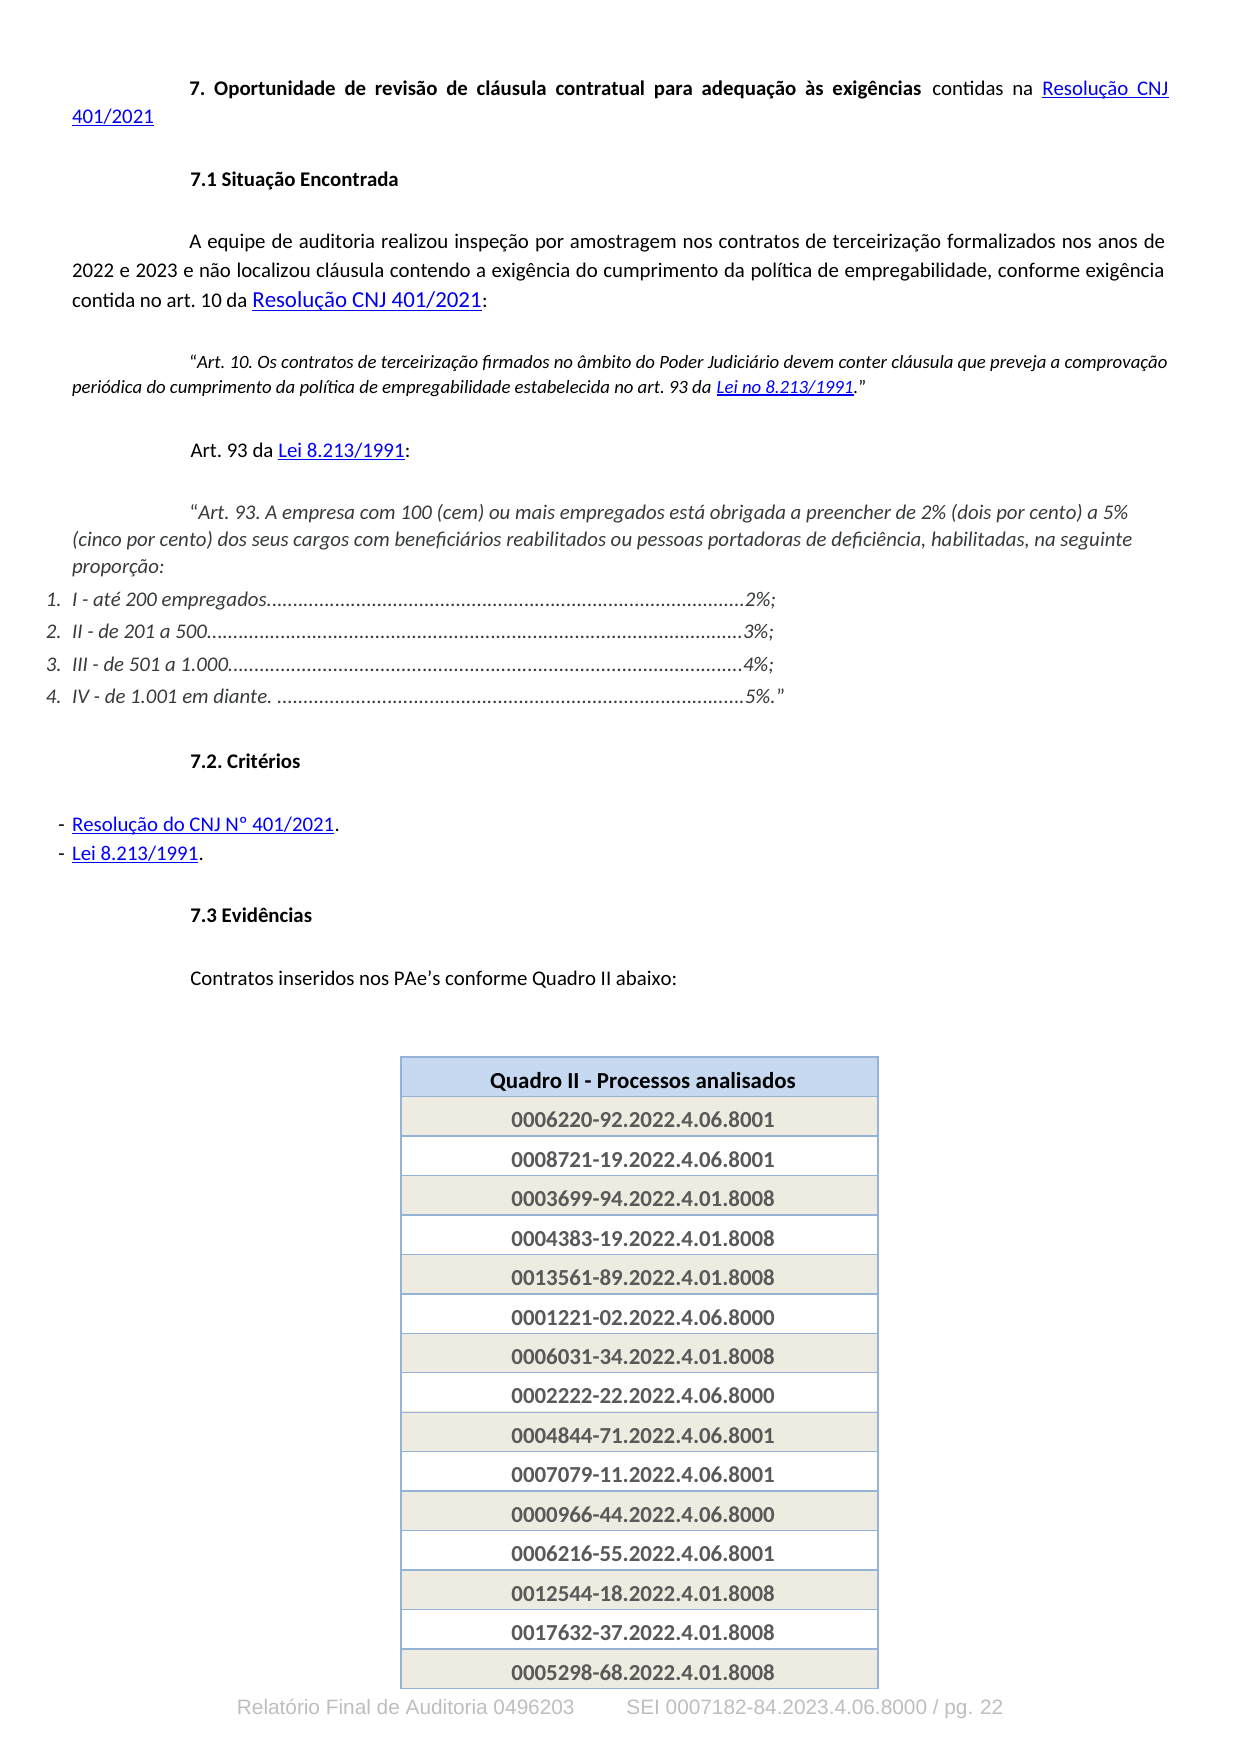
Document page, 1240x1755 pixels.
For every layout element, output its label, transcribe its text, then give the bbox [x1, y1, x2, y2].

list Lei 8.213/1991. [58, 840, 1168, 866]
list Resolução do CNJ Nº 401/2021. [58, 811, 1168, 836]
list III - de 501 a 1.000..................................................................................................4%; [46, 651, 1168, 676]
table_cell 0002222-22.2022.4.06.8000 [402, 1373, 877, 1411]
table_cell 0012544-18.2022.4.01.8008 [402, 1571, 877, 1609]
list I - até 200 empregados...........................................................................................2%; [46, 586, 1168, 612]
text A equipe de auditoria realizou inspeção por amostragem nos contratos de terceirização formalizados nos anos de 2022 e 2023 e não localizou cláusula contendo a exigência do cumprimento da política de empregabilidade, conforme exigência contida no art. 10 da Resolução CNJ 401/2021: [72, 228, 1167, 314]
subtitle 7.3 Evidências [190, 902, 1168, 928]
subtitle 7. Oportunidade de revisão de cláusula contratual para adequação às exigências contidas na Resolução CNJ 401/2021 [72, 75, 1168, 129]
text “Art. 10. Os contratos de terceirização firmados no âmbito do Poder Judiciário devem conter cláusula que preveja a comprovação periódica do cumprimento da política de empregabilidade estabelecida no art. 93 da Lei no 8.213/1991.” [72, 350, 1169, 398]
list IV - de 1.001 em diante. .........................................................................................5%.” [46, 683, 1168, 709]
table_cell 0007079-11.2022.4.06.8001 [402, 1452, 877, 1490]
table_cell 0001221-02.2022.4.06.8000 [402, 1295, 877, 1332]
table_cell 0013561-89.2022.4.01.8008 [402, 1255, 877, 1293]
table_cell 0004383-19.2022.4.01.8008 [402, 1216, 877, 1253]
table_cell 0017632-37.2022.4.01.8008 [402, 1610, 877, 1648]
table_cell 0006216-55.2022.4.06.8001 [402, 1531, 877, 1569]
text “Art. 93. A empresa com 100 (cem) ou mais empregados está obrigada a preencher de 2% (dois por cento) a 5% (cinco por cento) dos seus cargos com beneficiários reabilitados ou pessoas portadoras de deficiência, habilitadas, na seguinte proporção: [72, 499, 1168, 579]
table_cell 0005298-68.2022.4.01.8008 [402, 1650, 877, 1688]
table_cell 0006031-34.2022.4.01.8008 [402, 1334, 877, 1372]
list II - de 201 a 500......................................................................................................3%; [46, 618, 1168, 644]
table_header Quadro II - Processos analisados [402, 1058, 877, 1096]
table_cell 0008721-19.2022.4.06.8001 [402, 1137, 877, 1174]
table_cell 0006220-92.2022.4.06.8001 [402, 1097, 877, 1135]
text Art. 93 da Lei 8.213/1991: [190, 437, 1168, 463]
text Contratos inseridos nos PAe’s conforme Quadro II abaixo: [190, 965, 1167, 990]
subtitle 7.1 Situação Encontrada [190, 166, 1168, 191]
table_cell 0004844-71.2022.4.06.8001 [402, 1413, 877, 1451]
table_cell 0000966-44.2022.4.06.8000 [402, 1492, 877, 1530]
table_cell 0003699-94.2022.4.01.8008 [402, 1176, 877, 1214]
subtitle 7.2. Critérios [190, 748, 1168, 774]
